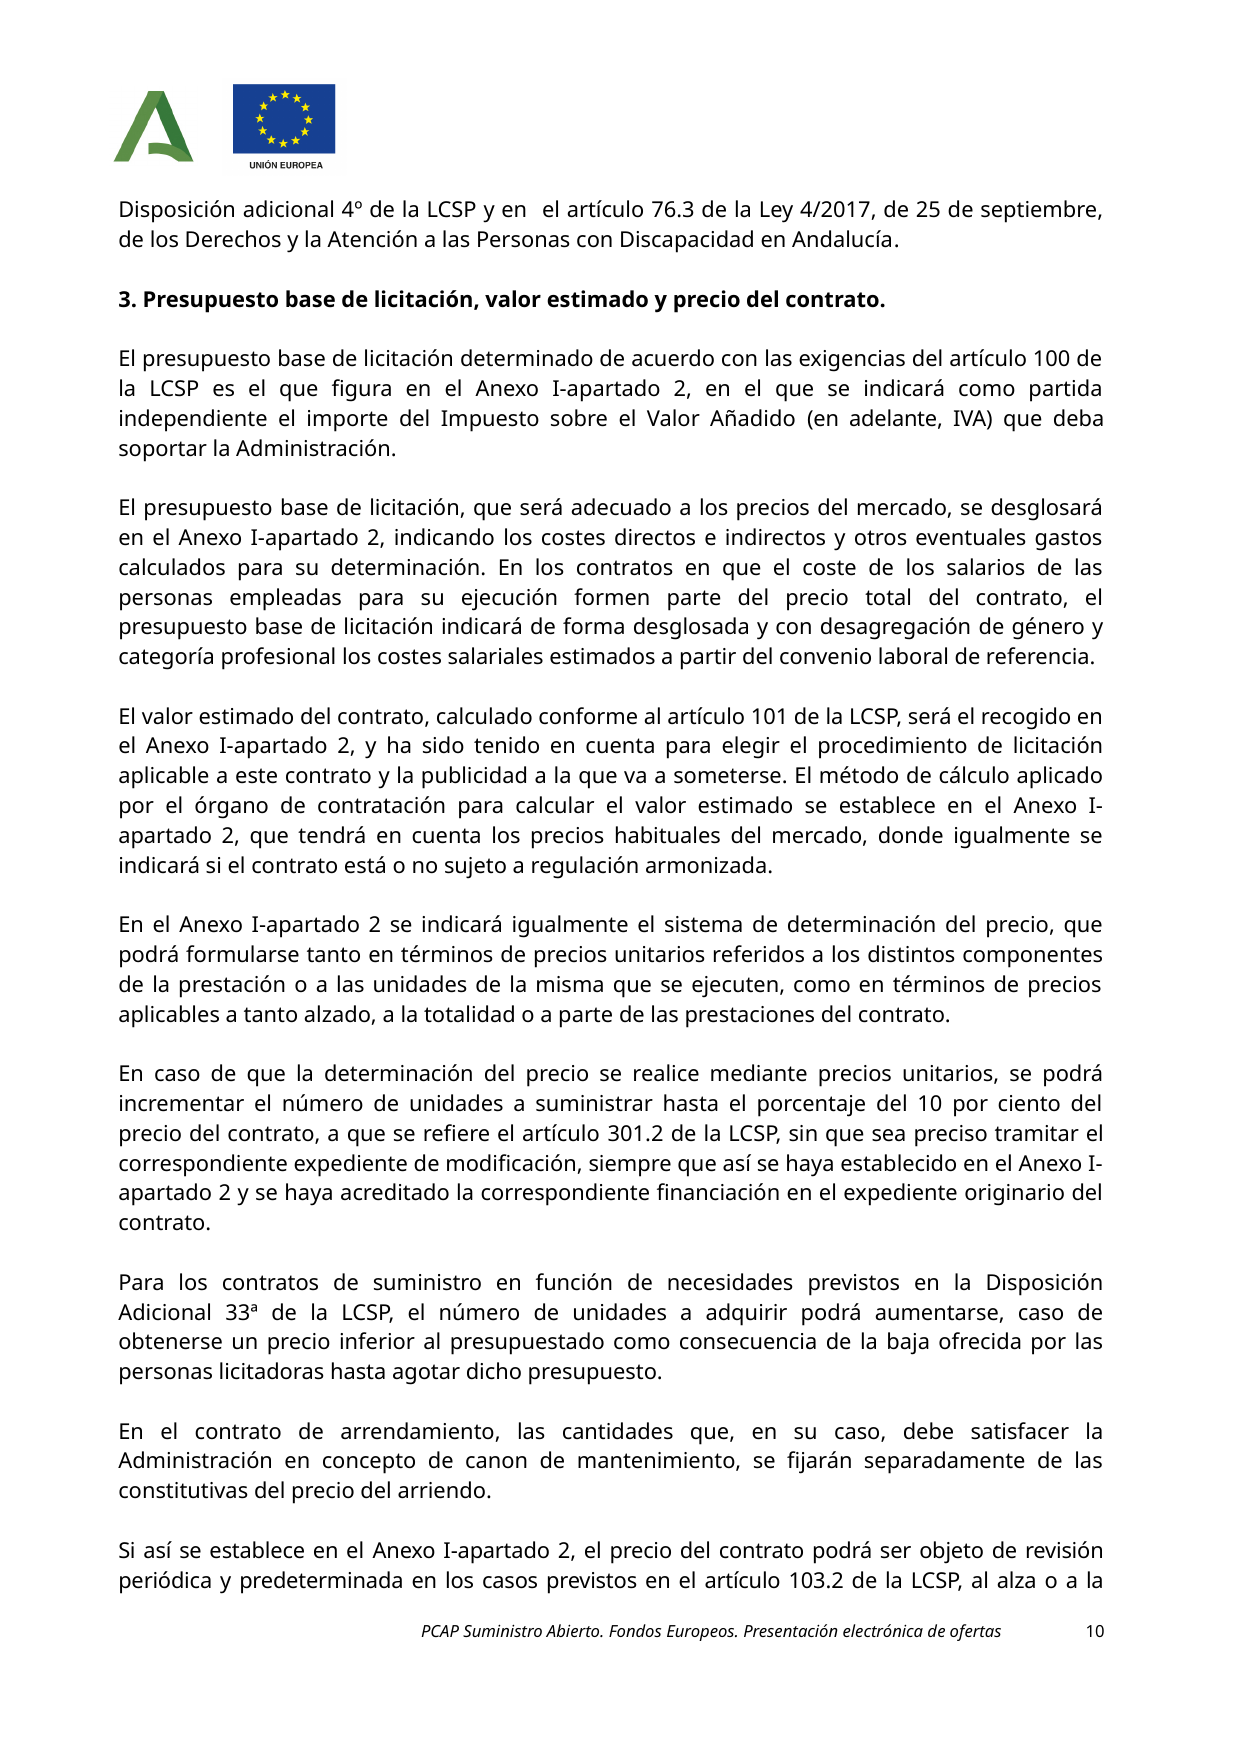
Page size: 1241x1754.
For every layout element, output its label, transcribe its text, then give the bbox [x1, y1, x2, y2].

text En caso de que la determinación del precio se realice mediante precios unitarios, se podrá incrementar el número de unidades a suministrar hasta el porcentaje del 10 por ciento del precio del contrato, a que se refiere el artículo 301.2 de la LCSP, sin que sea preciso tramitar el correspondiente expediente de modificación, siempre que así se haya establecido en el Anexo I-apartado 2 y se haya acreditado la correspondiente financiación en el expediente originario del contrato. [118, 1058, 1104, 1237]
picture [221, 78, 347, 176]
text Disposición adicional 4º de la LCSP y en el artículo 76.3 de la Ley 4/2017, de 25 de septiembre, de los Derechos y la Atención a las Personas con Discapacidad en Andalucía. [118, 194, 1104, 254]
text El valor estimado del contrato, calculado conforme al artículo 101 de la LCSP, será el recogido en el Anexo I-apartado 2, y ha sido tenido en cuenta para elegir el procedimiento de licitación aplicable a este contrato y la publicidad a la que va a someterse. El método de cálculo aplicado por el órgano de contratación para calcular el valor estimado se establece en el Anexo I-apartado 2, que tendrá en cuenta los precios habituales del mercado, donde igualmente se indicará si el contrato está o no sujeto a regulación armonizada. [118, 701, 1104, 879]
text En el Anexo I-apartado 2 se indicará igualmente el sistema de determinación del precio, que podrá formularse tanto en términos de precios unitarios referidos a los distintos componentes de la prestación o a las unidades de la misma que se ejecuten, como en términos de precios aplicables a tanto alzado, a la totalidad o a parte de las prestaciones del contrato. [118, 909, 1104, 1028]
text El presupuesto base de licitación, que será adecuado a los precios del mercado, se desglosará en el Anexo I-apartado 2, indicando los costes directos e indirectos y otros eventuales gastos calculados para su determinación. En los contratos en que el coste de los salarios de las personas empleadas para su ejecución formen parte del precio total del contrato, el presupuesto base de licitación indicará de forma desglosada y con desagregación de género y categoría profesional los costes salariales estimados a partir del convenio laboral de referencia. [118, 492, 1104, 671]
text Para los contratos de suministro en función de necesidades previstos en la Disposición Adicional 33ª de la LCSP, el número de unidades a adquirir podrá aumentarse, caso de obtenerse un precio inferior al presupuestado como consecuencia de la baja ofrecida por las personas licitadoras hasta agotar dicho presupuesto. [118, 1267, 1104, 1386]
text 3. Presupuesto base de licitación, valor estimado y precio del contrato. [118, 284, 1104, 313]
text Si así se establece en el Anexo I-apartado 2, el precio del contrato podrá ser objeto de revisión periódica y predeterminada en los casos previstos en el artículo 103.2 de la LCSP, al alza o a la [118, 1535, 1104, 1594]
picture [109, 86, 198, 166]
text El presupuesto base de licitación determinado de acuerdo con las exigencias del artículo 100 de la LCSP es el que figura en el Anexo I-apartado 2, en el que se indicará como partida independiente el importe del Impuesto sobre el Valor Añadido (en adelante, IVA) que deba soportar la Administración. [118, 343, 1104, 462]
text En el contrato de arrendamiento, las cantidades que, en su caso, debe satisfacer la Administración en concepto de canon de mantenimiento, se fijarán separadamente de las constitutivas del precio del arriendo. [118, 1416, 1104, 1505]
